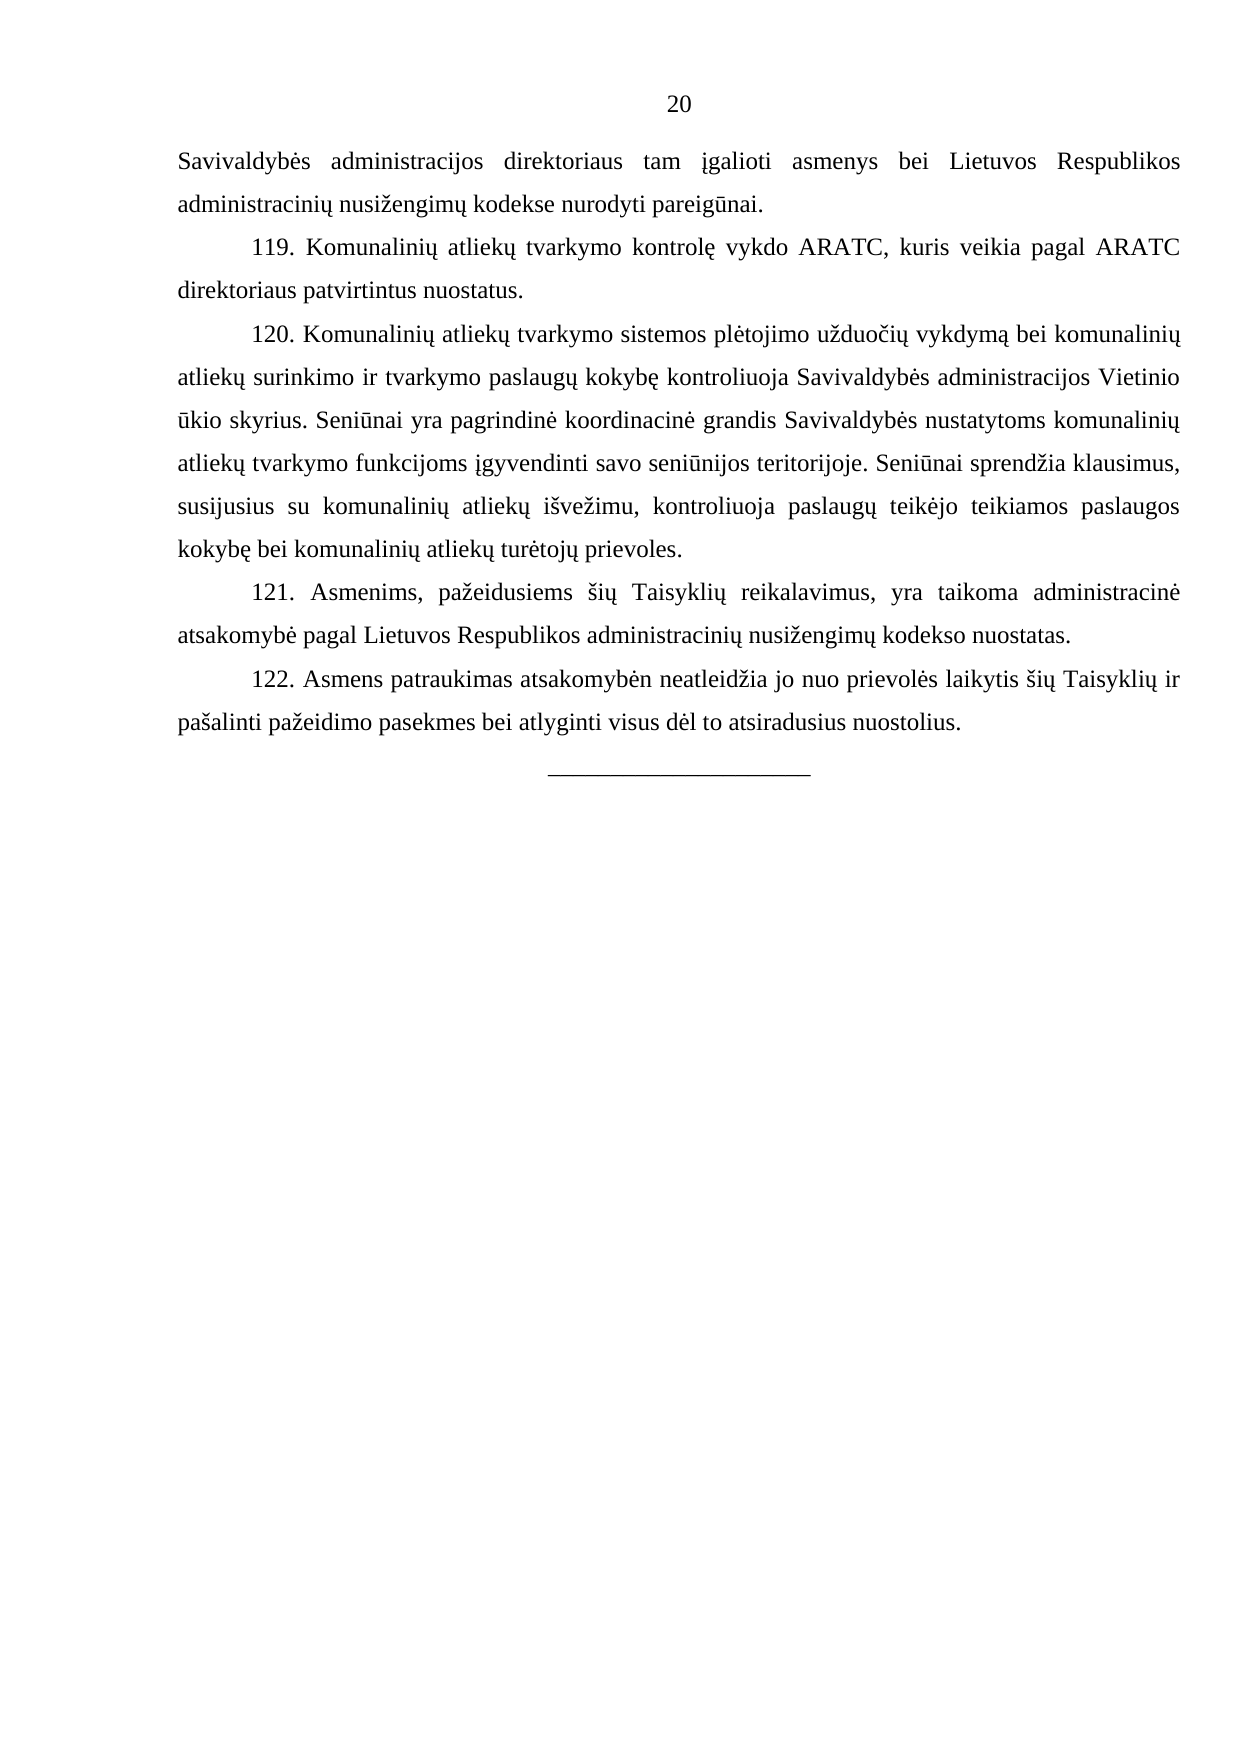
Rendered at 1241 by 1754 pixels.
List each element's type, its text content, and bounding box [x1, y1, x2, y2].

text 122. Asmens patraukimas atsakomybėn neatleidžia jo nuo prievolės laikytis šių Taisyklių ir pašalinti pažeidimo pasekmes bei atlyginti visus dėl to atsiradusius nuostolius. [177, 664, 1181, 736]
text 120. Komunalinių atliekų tvarkymo sistemos plėtojimo užduočių vykdymą bei komunalinių atliekų surinkimo ir tvarkymo paslaugų kokybę kontroliuoja Savivaldybės administracijos Vietinio ūkio skyrius. Seniūnai yra pagrindinė koordinacinė grandis Savivaldybės nustatytoms komunalinių atliekų tvarkymo funkcijoms įgyvendinti savo seniūnijos teritorijoje. Seniūnai sprendžia klausimus, susijusius su komunalinių atliekų išvežimu, kontroliuoja paslaugų teikėjo teikiamos paslaugos kokybę bei komunalinių atliekų turėtojų prievoles. [177, 319, 1181, 563]
text 119. Komunalinių atliekų tvarkymo kontrolę vykdo ARATC, kuris veikia pagal ARATC direktoriaus patvirtintus nuostatus. [177, 232, 1181, 304]
text Savivaldybės administracijos direktoriaus tam įgalioti asmenys bei Lietuvos Respublikos administracinių nusižengimų kodekse nurodyti pareigūnai. [177, 146, 1181, 218]
text 121. Asmenims, pažeidusiems šių Taisyklių reikalavimus, yra taikoma administracinė atsakomybė pagal Lietuvos Respublikos administracinių nusižengimų kodekso nuostatas. [177, 577, 1181, 649]
text _____________________ [177, 750, 1181, 779]
